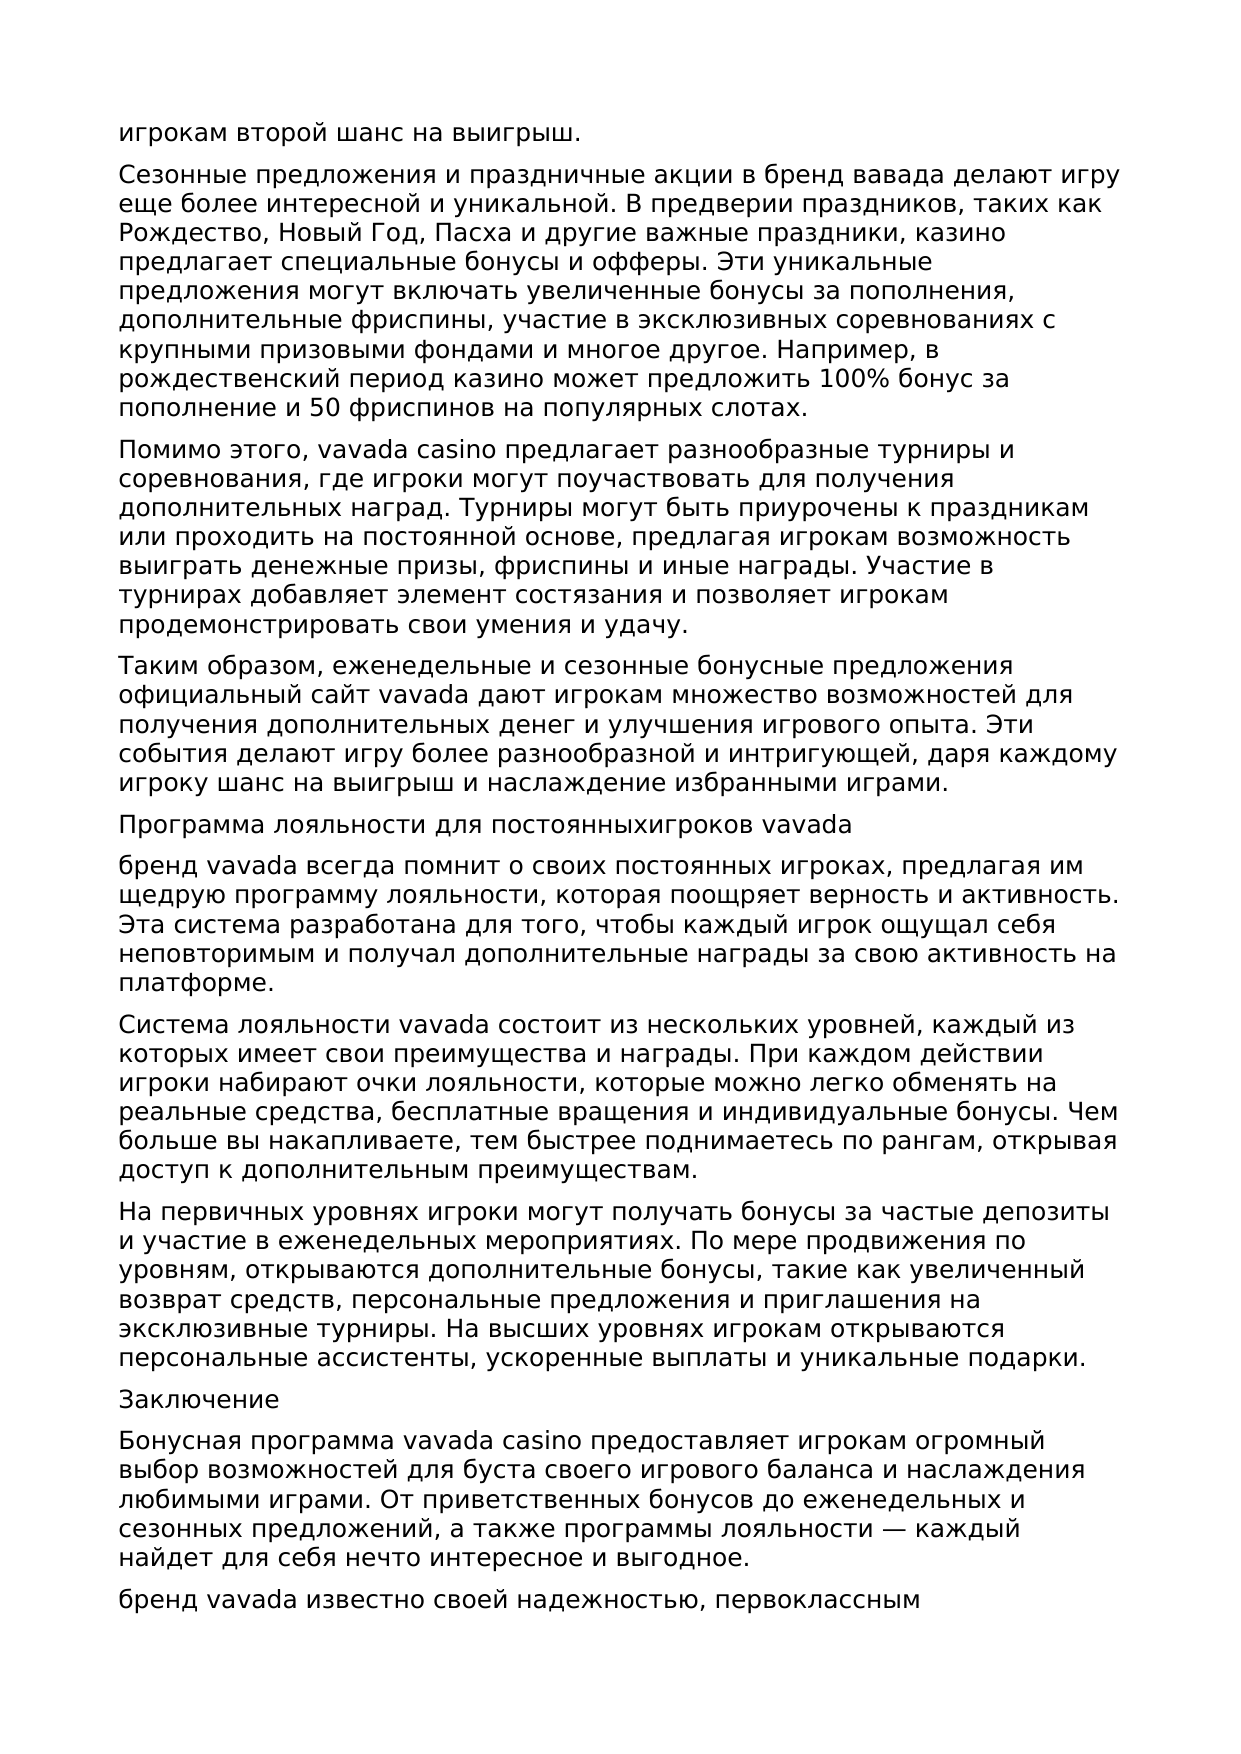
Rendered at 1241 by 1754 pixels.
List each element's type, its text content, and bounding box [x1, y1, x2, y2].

text На первичных уровнях игроки могут получать бонусы за частые депозиты и участие в еженедельных мероприятиях. По мере продвижения по уровням, открываются дополнительные бонусы, такие как увеличенный возврат средств, персональные предложения и приглашения на эксклюзивные турниры. На высших уровнях игрокам открываются персональные ассистенты, ускоренные выплаты и уникальные подарки. [118, 1197, 1122, 1372]
text игрокам второй шанс на выигрыш. [118, 118, 1122, 147]
text бренд vavada известно своей надежностью, первоклассным [118, 1585, 1122, 1614]
text Сезонные предложения и праздничные акции в бренд вавада делают игру еще более интересной и уникальной. В предверии праздников, таких как Рождество, Новый Год, Пасха и другие важные праздники, казино предлагает специальные бонусы и офферы. Эти уникальные предложения могут включать увеличенные бонусы за пополнения, дополнительные фриспины, участие в эксклюзивных соревнованиях с крупными призовыми фондами и многое другое. Например, в рождественский период казино может предложить 100% бонус за пополнение и 50 фриспинов на популярных слотах. [118, 160, 1122, 422]
text Помимо этого, vavada casino предлагает разнообразные турниры и соревнования, где игроки могут поучаствовать для получения дополнительных наград. Турниры могут быть приурочены к праздникам или проходить на постоянной основе, предлагая игрокам возможность выиграть денежные призы, фриспины и иные награды. Участие в турнирах добавляет элемент состязания и позволяет игрокам продемонстрировать свои умения и удачу. [118, 435, 1122, 639]
text Система лояльности vavada состоит из нескольких уровней, каждый из которых имеет свои преимущества и награды. При каждом действии игроки набирают очки лояльности, которые можно легко обменять на реальные средства, бесплатные вращения и индивидуальные бонусы. Чем больше вы накапливаете, тем быстрее поднимаетесь по рангам, открывая доступ к дополнительным преимуществам. [118, 1010, 1122, 1185]
text бренд vavada всегда помнит о своих постоянных игроках, предлагая им щедрую программу лояльности, которая поощряет верность и активность. Эта система разработана для того, чтобы каждый игрок ощущал себя неповторимым и получал дополнительные награды за свою активность на платформе. [118, 851, 1122, 997]
text Заключение [118, 1385, 1122, 1414]
text Таким образом, еженедельные и сезонные бонусные предложения официальный сайт vavada дают игрокам множество возможностей для получения дополнительных денег и улучшения игрового опыта. Эти события делают игру более разнообразной и интригующей, даря каждому игроку шанс на выигрыш и наслаждение избранными играми. [118, 651, 1122, 797]
text Бонусная программа vavada casino предоставляет игрокам огромный выбор возможностей для буста своего игрового баланса и наслаждения любимыми играми. От приветственных бонусов до еженедельных и сезонных предложений, а также программы лояльности — каждый найдет для себя нечто интересное и выгодное. [118, 1426, 1122, 1572]
text Программа лояльности для постоянныхигроков vavada [118, 810, 1122, 839]
